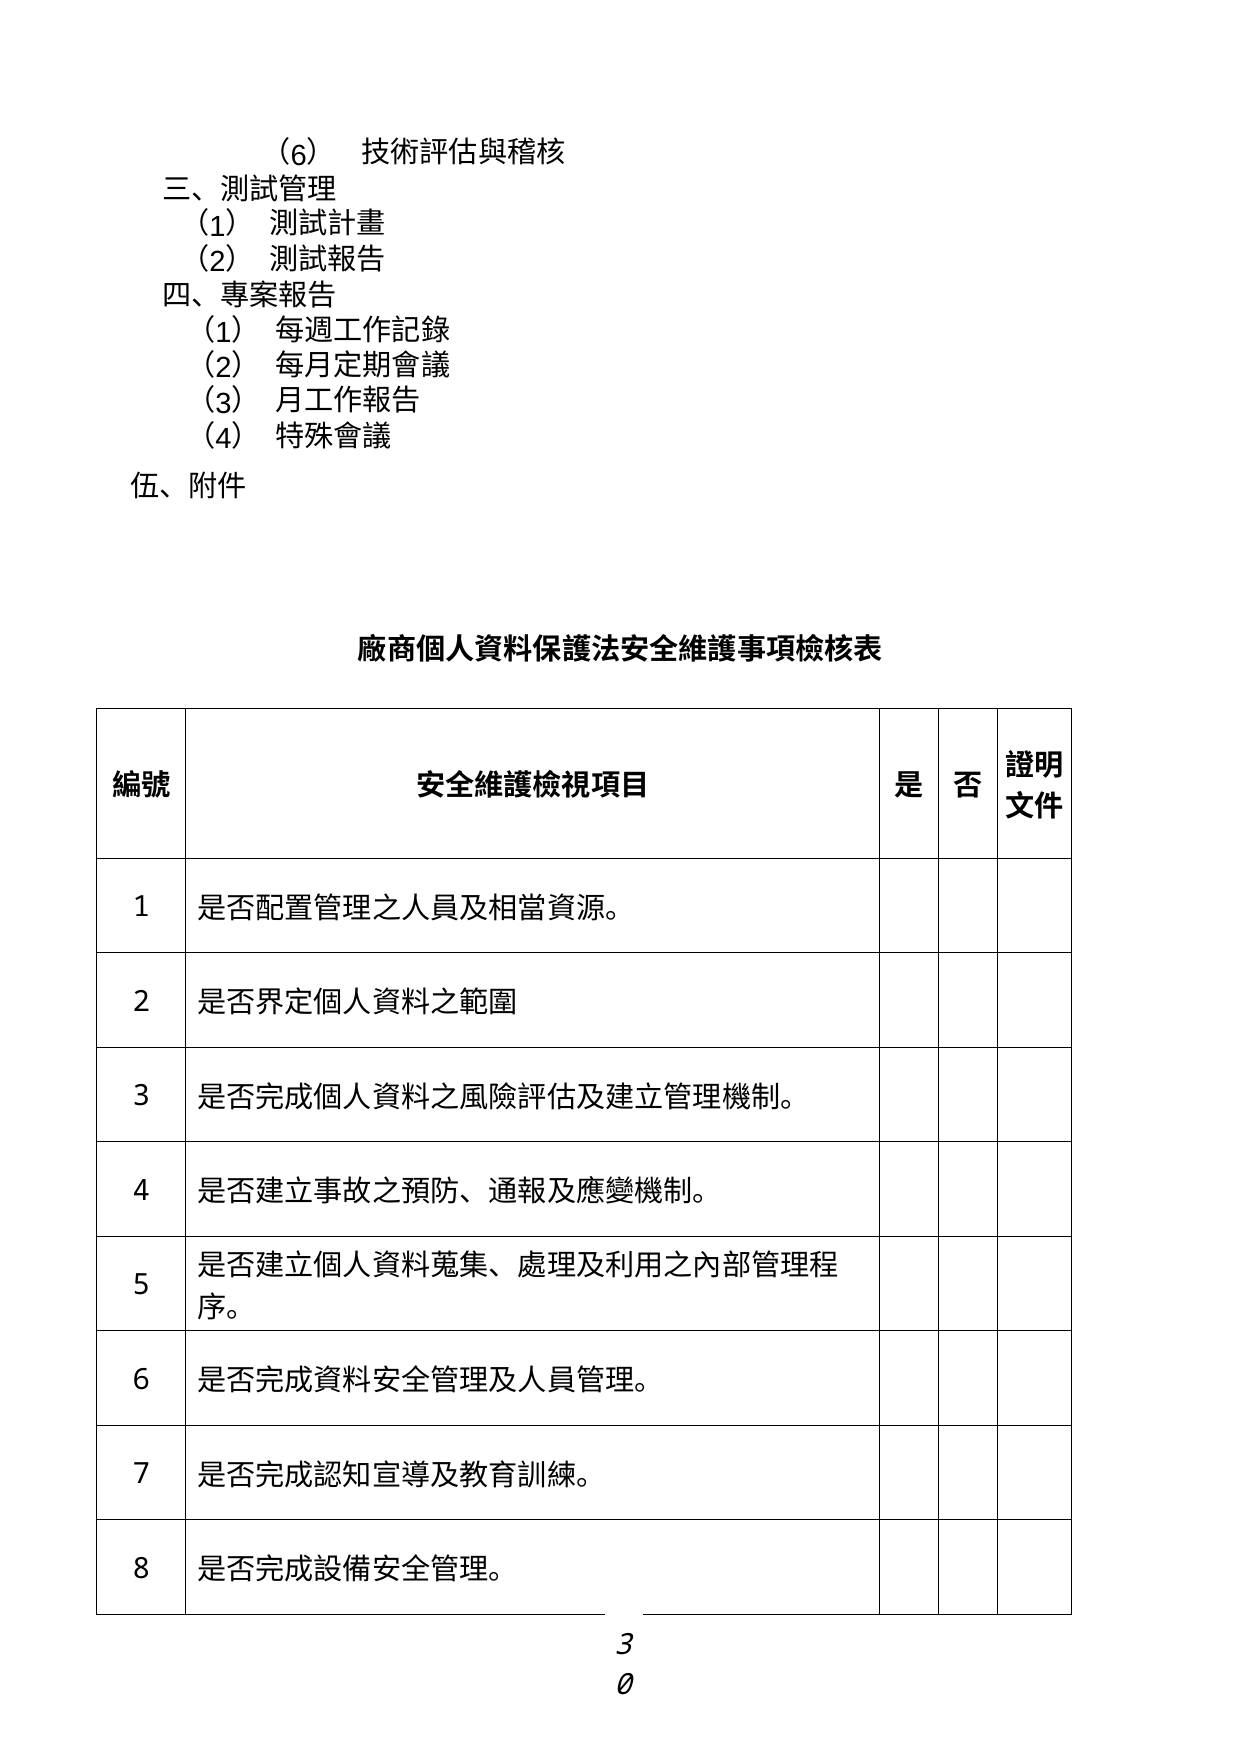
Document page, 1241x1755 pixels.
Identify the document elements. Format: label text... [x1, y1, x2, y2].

table_cell [998, 1142, 1071, 1236]
table_cell 是否建立個人資料蒐集、處理及利用之內部管理程序。 [186, 1237, 879, 1330]
table_cell 2 [97, 953, 185, 1047]
table_cell [939, 1331, 997, 1424]
table_cell [939, 953, 997, 1047]
table_cell [939, 1237, 997, 1330]
table_cell [998, 859, 1071, 952]
table_cell 8 [97, 1520, 185, 1613]
table_cell [998, 1237, 1071, 1330]
table_cell 3 [97, 1048, 185, 1141]
table_cell [998, 1426, 1071, 1519]
text 廠商個人資料保護法安全維護事項檢核表 [130, 626, 1110, 668]
table_cell 5 [97, 1237, 185, 1330]
table_cell [880, 1426, 938, 1519]
table_cell [939, 1520, 997, 1613]
table_cell [939, 859, 997, 952]
table_cell [939, 1048, 997, 1141]
table_cell [998, 1331, 1071, 1424]
table_cell [939, 1426, 997, 1519]
table_cell [998, 1048, 1071, 1141]
list 每週工作記錄 [186, 313, 1110, 348]
list 技術評估與稽核 [261, 136, 1110, 171]
table_cell [880, 953, 938, 1047]
table_header 證明 文件 [998, 709, 1071, 858]
table_cell 是否完成設備安全管理。 [186, 1520, 879, 1613]
table_cell 4 [97, 1142, 185, 1236]
list 每月定期會議 [186, 348, 1110, 384]
table_cell 是否完成個人資料之風險評估及建立管理機制。 [186, 1048, 879, 1141]
list 測試報告 [180, 242, 1110, 277]
table_cell [998, 1520, 1071, 1613]
table_cell 1 [97, 859, 185, 952]
table_cell 是否配置管理之人員及相當資源。 [186, 859, 879, 952]
text 四、專案報告 [162, 277, 1110, 313]
list 測試計畫 [180, 207, 1110, 242]
table_cell 是否完成資料安全管理及人員管理。 [186, 1331, 879, 1424]
table_cell [880, 1237, 938, 1330]
table_cell [880, 1048, 938, 1141]
text 伍、附件 [130, 454, 1110, 507]
table_header 否 [939, 709, 997, 858]
table_cell 是否界定個人資料之範圍 [186, 953, 879, 1047]
table_header 編號 [97, 709, 185, 858]
table_cell 是否完成認知宣導及教育訓練。 [186, 1426, 879, 1519]
table_cell [880, 1520, 938, 1613]
table_cell [880, 1331, 938, 1424]
table_cell [880, 1142, 938, 1236]
table_cell 7 [97, 1426, 185, 1519]
table_cell 6 [97, 1331, 185, 1424]
table_header 安全維護檢視項目 [186, 709, 879, 858]
table_cell [880, 859, 938, 952]
table_cell [939, 1142, 997, 1236]
table_cell 是否建立事故之預防、通報及應變機制。 [186, 1142, 879, 1236]
list 月工作報告 [186, 384, 1110, 419]
table_header 是 [880, 709, 938, 858]
list 特殊會議 [186, 419, 1110, 454]
table_cell [998, 953, 1071, 1047]
text 三、測試管理 [162, 171, 1110, 207]
